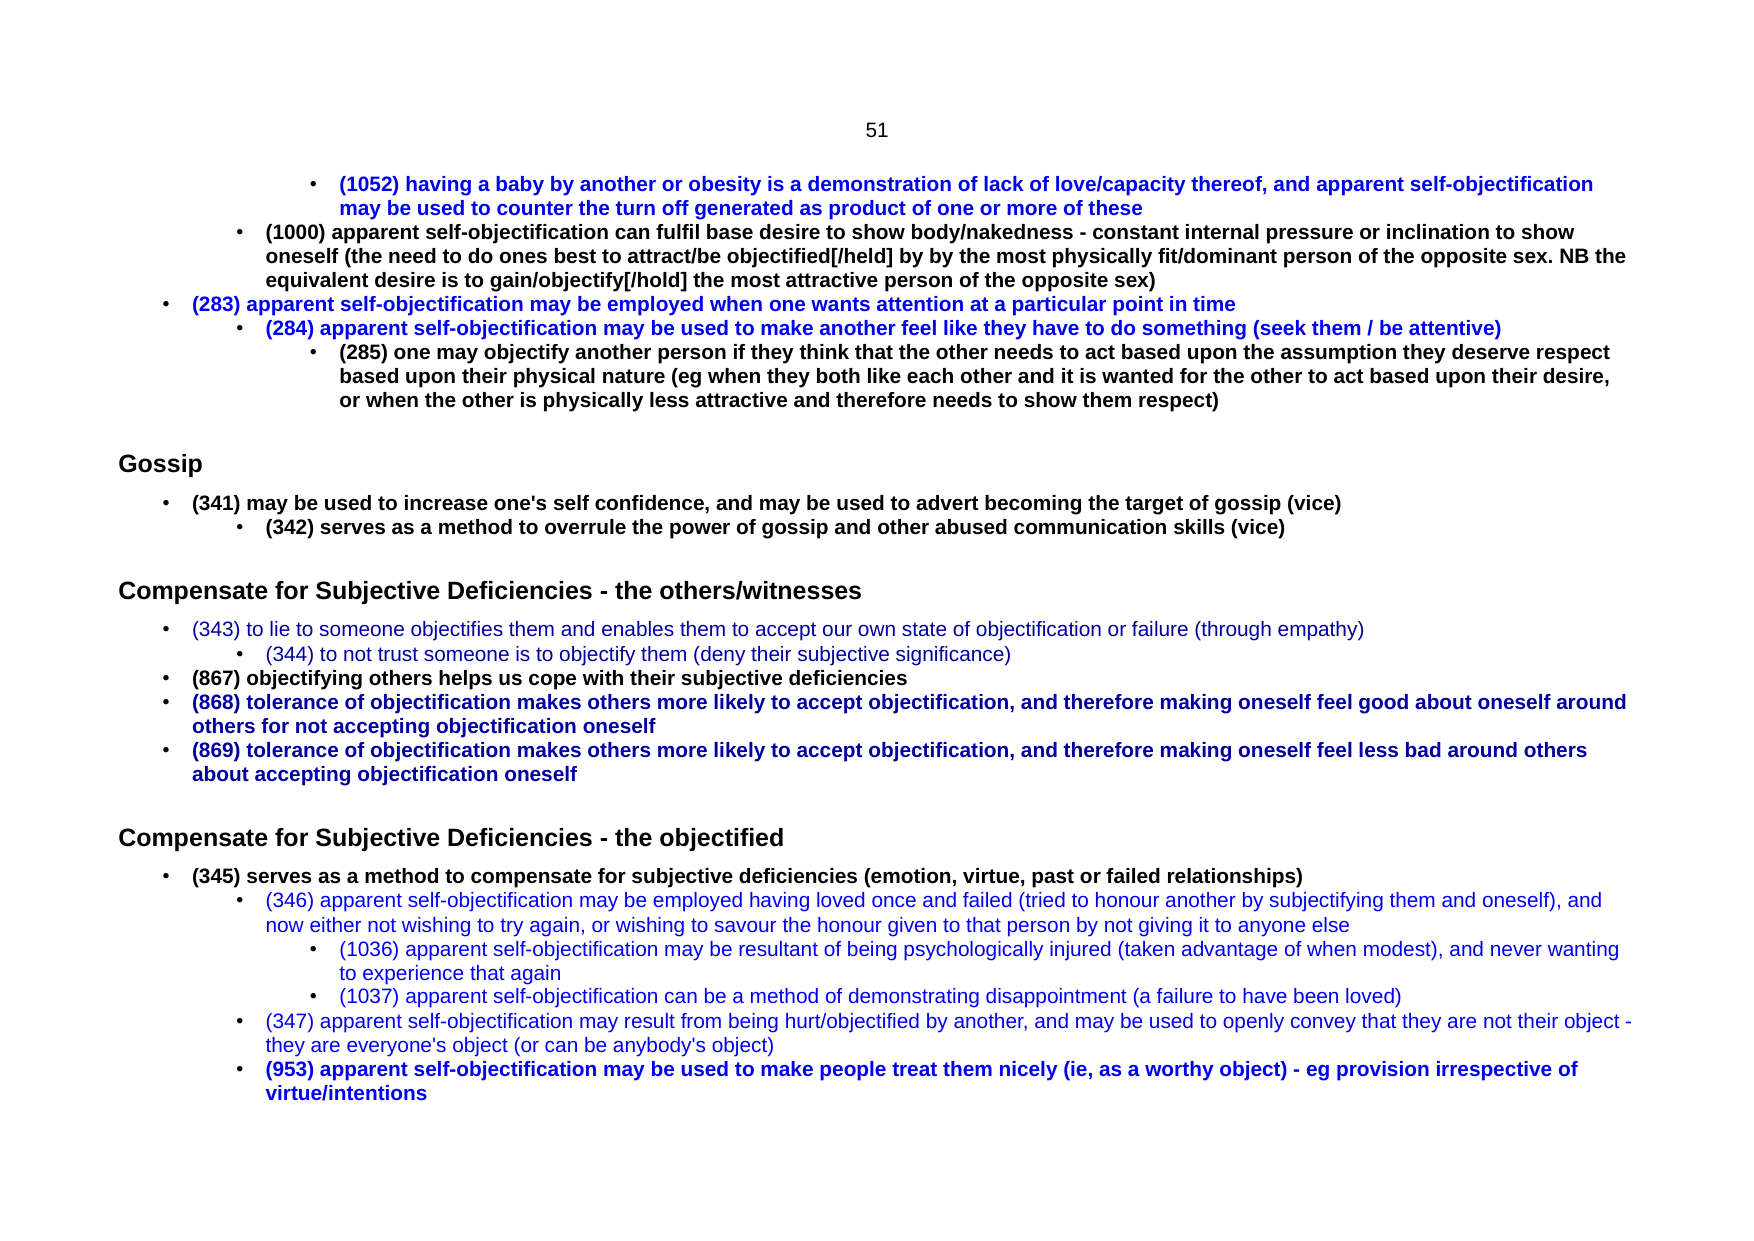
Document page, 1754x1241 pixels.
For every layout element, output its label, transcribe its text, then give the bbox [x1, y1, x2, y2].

subtitle Compensate for Subjective Deficiencies - the objectified [118, 823, 1636, 852]
list (283) apparent self-objectification may be employed when one wants attention at a particular point in time [162, 292, 1636, 316]
list (346) apparent self-objectification may be employed having loved once and failed (tried to honour another by subjectifying them and oneself), and now either not wishing to try again, or wishing to savour the honour given to that person by not giving it to anyone else [236, 888, 1636, 936]
list (953) apparent self-objectification may be used to make people treat them nicely (ie, as a worthy object) - eg provision irrespective of virtue/intentions [236, 1056, 1636, 1104]
list (867) objectifying others helps us cope with their subjective deficiencies [162, 665, 1636, 689]
list (345) serves as a method to compensate for subjective deficiencies (emotion, virtue, past or failed relationships) [162, 864, 1636, 888]
list (869) tolerance of objectification makes others more likely to accept objectification, and therefore making oneself feel less bad around others about accepting objectification oneself [162, 737, 1636, 786]
subtitle Gossip [118, 449, 1636, 478]
list (341) may be used to increase one's self confidence, and may be used to advert becoming the target of gossip (vice) [162, 490, 1636, 514]
list (344) to not trust someone is to objectify them (deny their subjective significance) [236, 641, 1636, 665]
list (285) one may objectify another person if they think that the other needs to act based upon the assumption they deserve respect based upon their physical nature (eg when they both like each other and it is wanted for the other to act based upon their desire, or when the other is physically less attractive and therefore needs to show them respect) [309, 340, 1636, 412]
list (342) serves as a method to overrule the power of gossip and other abused communication skills (vice) [236, 514, 1636, 538]
list (868) tolerance of objectification makes others more likely to accept objectification, and therefore making oneself feel good about oneself around others for not accepting objectification oneself [162, 689, 1636, 737]
list (1052) having a baby by another or obesity is a demonstration of lack of love/capacity thereof, and apparent self-objectification may be used to counter the turn off generated as product of one or more of these [309, 172, 1636, 219]
list (347) apparent self-objectification may result from being hurt/objectified by another, and may be used to openly convey that they are not their object - they are everyone's object (or can be anybody's object) [236, 1008, 1636, 1056]
list (284) apparent self-objectification may be used to make another feel like they have to do something (seek them / be attentive) [236, 316, 1636, 340]
subtitle Compensate for Subjective Deficiencies - the others/witnesses [118, 576, 1636, 605]
list (1036) apparent self-objectification may be resultant of being psychologically injured (taken advantage of when modest), and never wanting to experience that again [309, 936, 1636, 984]
list (1000) apparent self-objectification can fulfil base desire to show body/nakedness - constant internal pressure or inclination to show oneself (the need to do ones best to attract/be objectified[/held] by by the most physically fit/dominant person of the opposite sex. NB the equivalent desire is to gain/objectify[/hold] the most attractive person of the opposite sex) [236, 219, 1636, 292]
list (343) to lie to someone objectifies them and enables them to accept our own state of objectification or failure (through empathy) [162, 617, 1636, 641]
list (1037) apparent self-objectification can be a method of demonstrating disappointment (a failure to have been loved) [309, 984, 1636, 1008]
